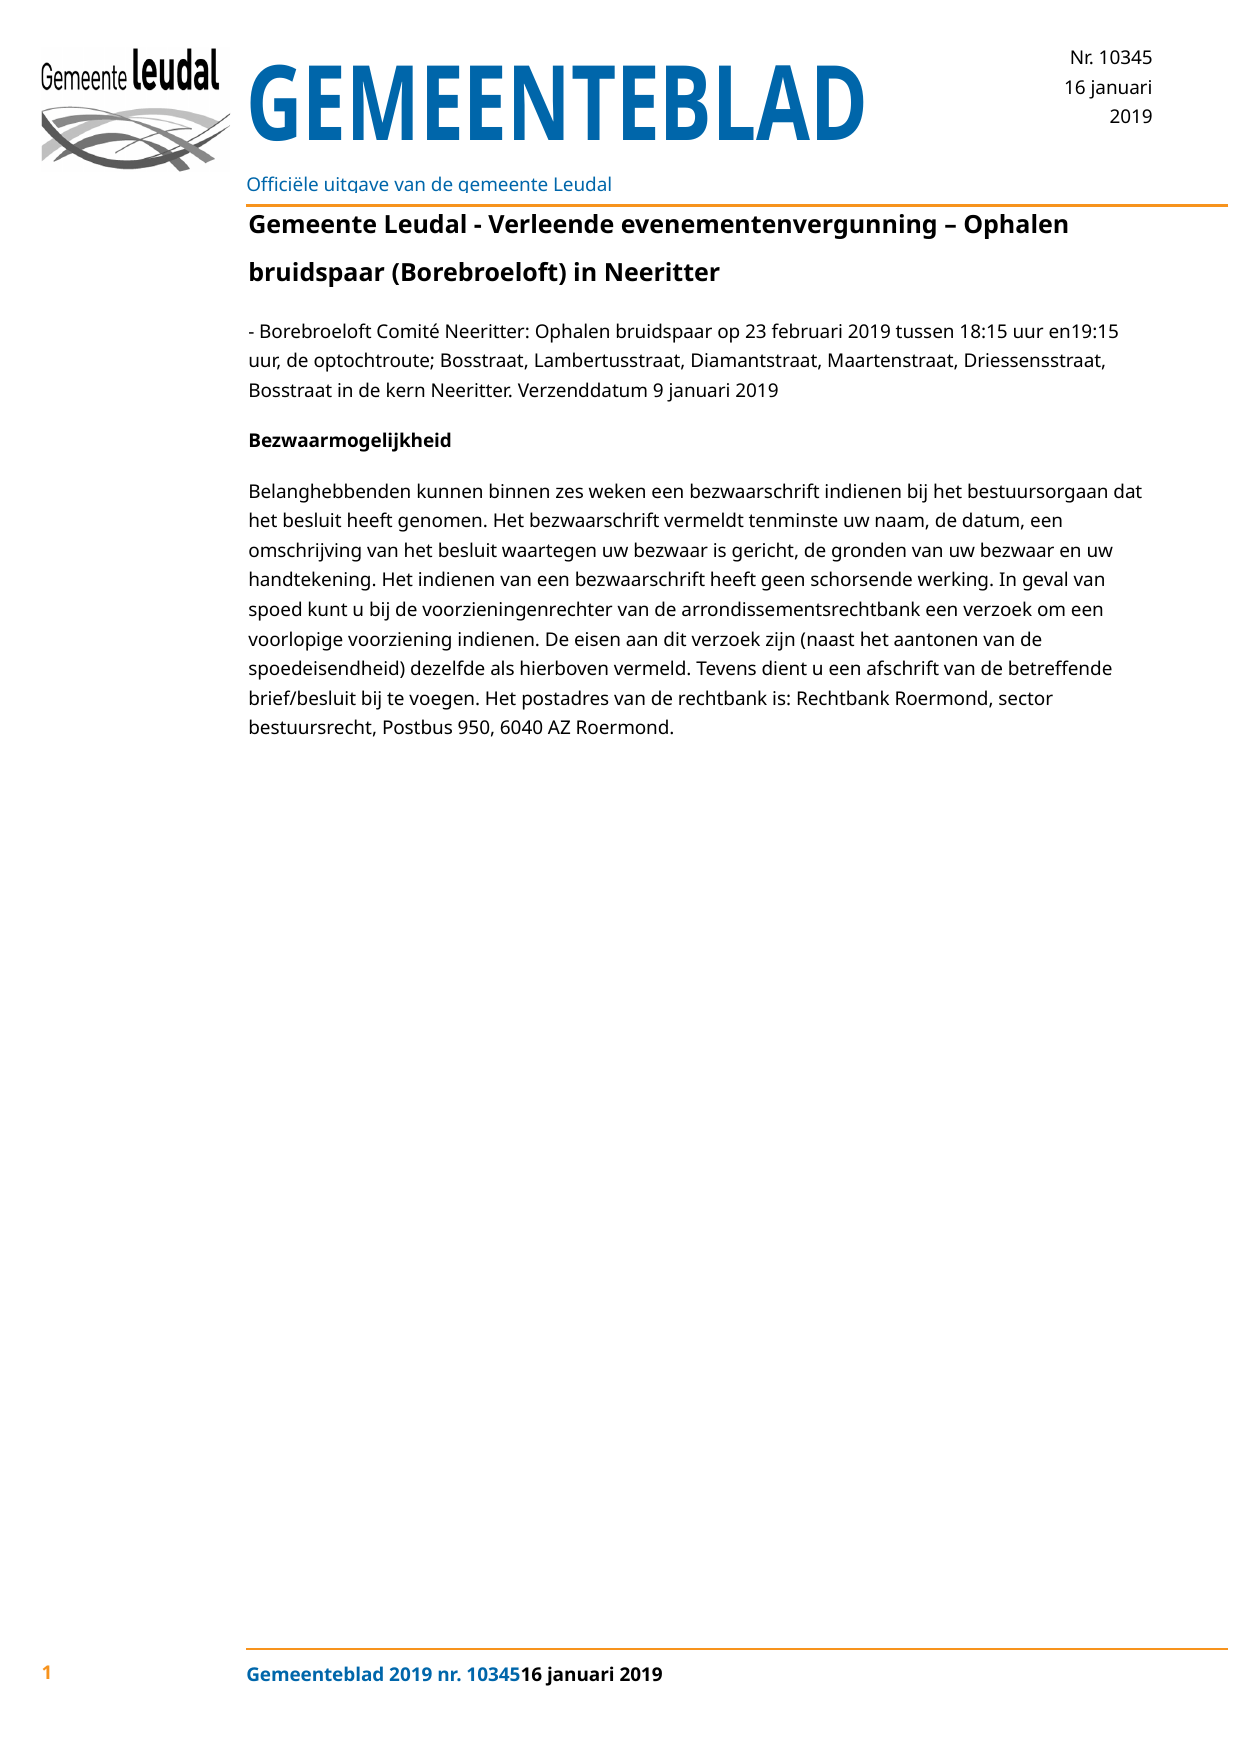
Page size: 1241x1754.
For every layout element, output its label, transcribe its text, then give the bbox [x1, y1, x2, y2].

text Gemeente Leudal - Verleende evenementenvergunning – Ophalen bruidspaar (Borebroeloft) in Neeritter [248, 207, 1152, 288]
picture [41, 47, 231, 172]
text Belanghebbenden kunnen binnen zes weken een bezwaarschrift indienen bij het bestuursorgaan dat het besluit heeft genomen. Het bezwaarschrift vermeldt tenminste uw naam, de datum, een omschrijving van het besluit waartegen uw bezwaar is gericht, de gronden van uw bezwaar en uw handtekening. Het indienen van een bezwaarschrift heeft geen schorsende werking. In geval van spoed kunt u bij de voorzieningenrechter van de arrondissementsrechtbank een verzoek om een voorlopige voorziening indienen. De eisen aan dit verzoek zijn (naast het aantonen van de spoedeisendheid) dezelfde als hierboven vermeld. Tevens dient u een afschrift van de betreffende brief/besluit bij te voegen. Het postadres van de rechtbank is: Rechtbank Roermond, sector bestuursrecht, Postbus 950, 6040 AZ Roermond. [248, 478, 1152, 740]
text Bezwaarmogelijkheid [248, 427, 1152, 453]
text - Borebroeloft Comité Neeritter: Ophalen bruidspaar op 23 februari 2019 tussen 18:15 uur en19:15 uur, de optochtroute; Bosstraat, Lambertusstraat, Diamantstraat, Maartenstraat, Driessensstraat, Bosstraat in de kern Neeritter. Verzenddatum 9 januari 2019 [248, 318, 1152, 403]
